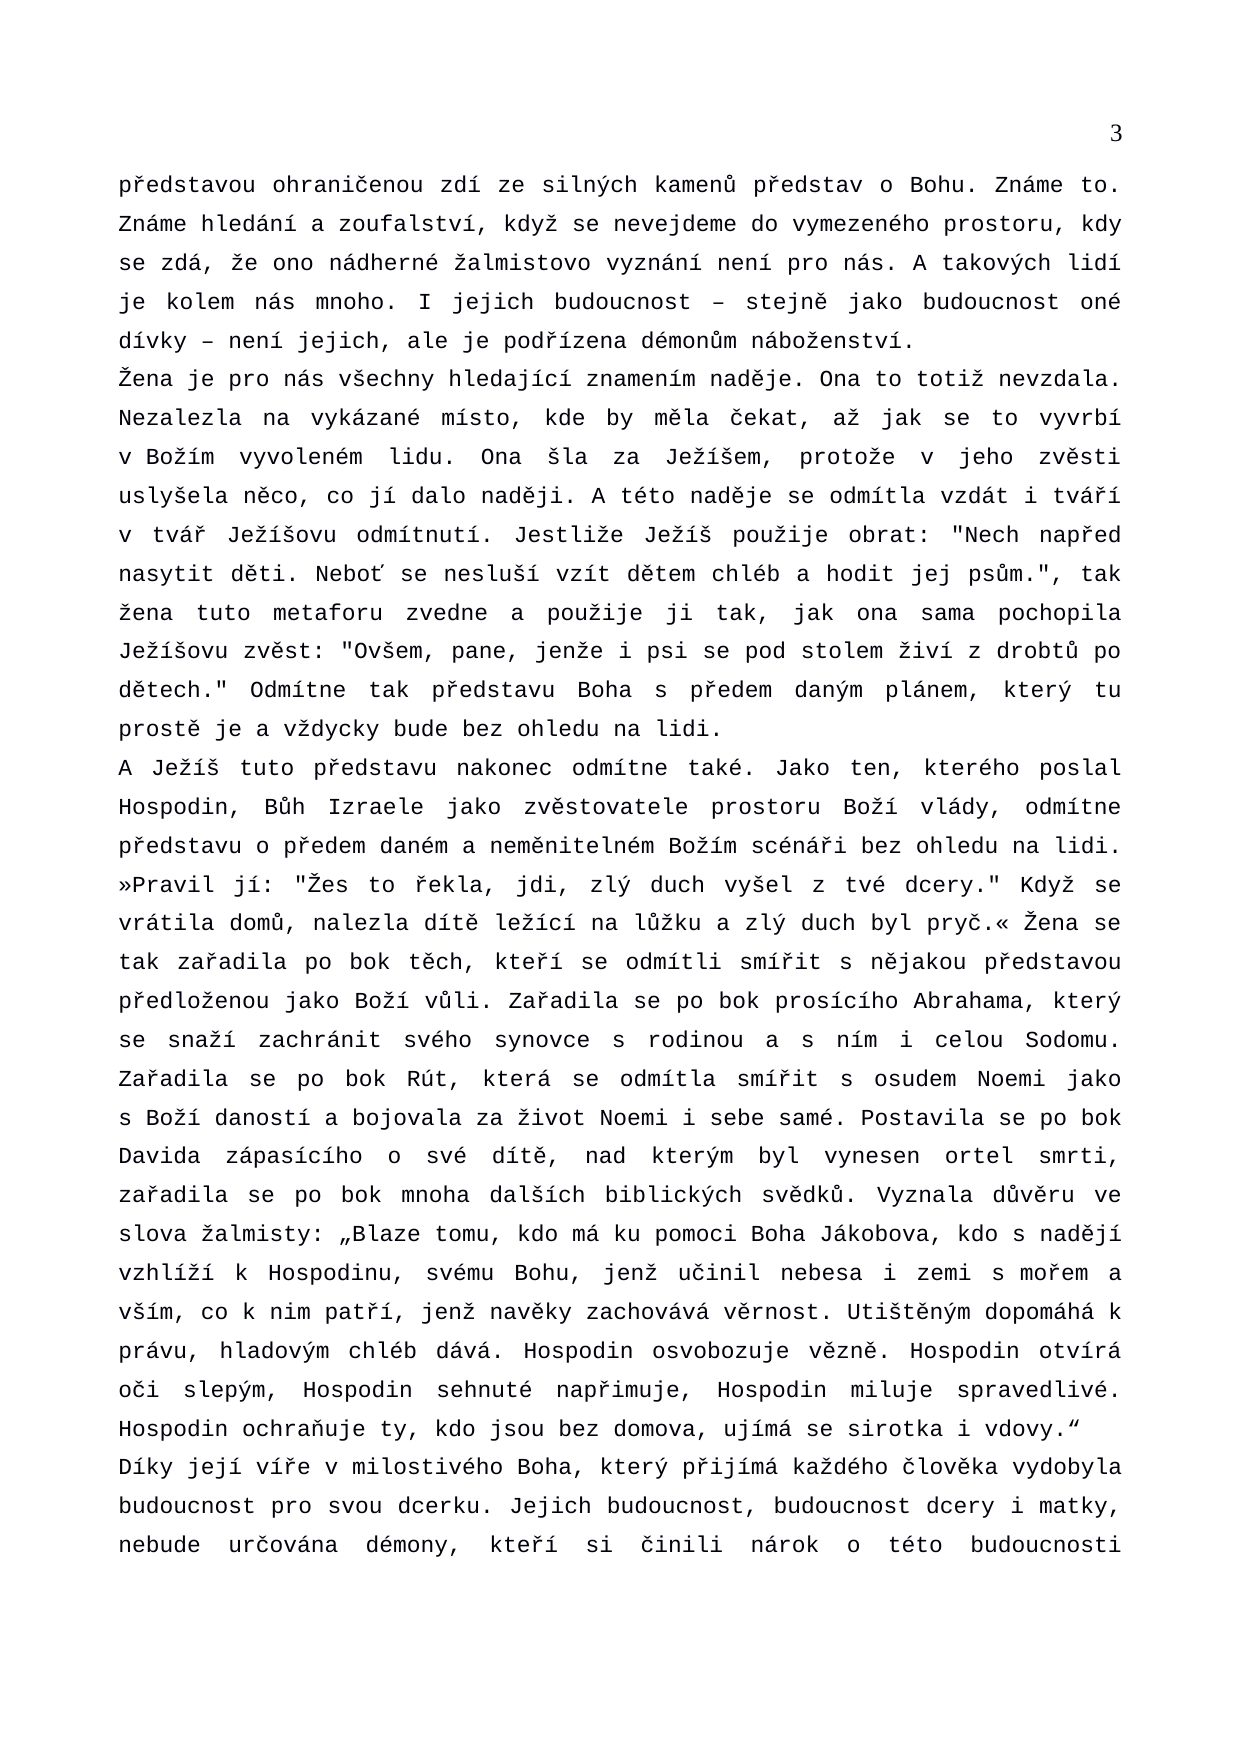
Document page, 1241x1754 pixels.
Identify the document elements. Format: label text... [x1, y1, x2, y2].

text Díky její víře v milostivého Boha, který přijímá každého člověka vydobyla budoucnost pro svou dcerku. Jejich budoucnost, budoucnost dcery i matky, nebude určována démony, kteří si činili nárok o této budoucnosti [118, 1456, 1122, 1559]
text Žena je pro nás všechny hledající znamením naděje. Ona to totiž nevzdala. Nezalezla na vykázané místo, kde by měla čekat, až jak se to vyvrbí v Božím vyvoleném lidu. Ona šla za Ježíšem, protože v jeho zvěsti uslyšela něco, co jí dalo naději. A této naděje se odmítla vzdát i tváří v tvář Ježíšovu odmítnutí. Jestliže Ježíš použije obrat: "Nech napřed nasytit děti. Neboť se nesluší vzít dětem chléb a hodit jej psům.", tak žena tuto metaforu zvedne a použije ji tak, jak ona sama pochopila Ježíšovu zvěst: "Ovšem, pane, jenže i psi se pod stolem živí z drobtů po dětech." Odmítne tak představu Boha s předem daným plánem, který tu prostě je a vždycky bude bez ohledu na lidi. [118, 368, 1122, 743]
text A Ježíš tuto představu nakonec odmítne také. Jako ten, kterého poslal Hospodin, Bůh Izraele jako zvěstovatele prostoru Boží vlády, odmítne představu o předem daném a neměnitelném Božím scénáři bez ohledu na lidi. »Pravil jí: "Žes to řekla, jdi, zlý duch vyšel z tvé dcery." Když se vrátila domů, nalezla dítě ležící na lůžku a zlý duch byl pryč.« Žena se tak zařadila po bok těch, kteří se odmítli smířit s nějakou představou předloženou jako Boží vůli. Zařadila se po bok prosícího Abrahama, který se snaží zachránit svého synovce s rodinou a s ním i celou Sodomu. Zařadila se po bok Rút, která se odmítla smířit s osudem Noemi jako s Boží daností a bojovala za život Noemi i sebe samé. Postavila se po bok Davida zápasícího o své dítě, nad kterým byl vynesen ortel smrti, zařadila se po bok mnoha dalších biblických svědků. Vyznala důvěru ve slova žalmisty: „Blaze tomu, kdo má ku pomoci Boha Jákobova, kdo s nadějí vzhlíží k Hospodinu, svému Bohu, jenž učinil nebesa i zemi s mořem a vším, co k nim patří, jenž navěky zachovává věrnost. Utištěným dopomáhá k právu, hladovým chléb dává. Hospodin osvobozuje vězně. Hospodin otvírá oči slepým, Hospodin sehnuté napřimuje, Hospodin miluje spravedlivé. Hospodin ochraňuje ty, kdo jsou bez domova, ujímá se sirotka i vdovy.“ [118, 756, 1122, 1443]
text představou ohraničenou zdí ze silných kamenů představ o Bohu. Známe to. Známe hledání a zoufalství, když se nevejdeme do vymezeného prostoru, kdy se zdá, že ono nádherné žalmistovo vyznání není pro nás. A takových lidí je kolem nás mnoho. I jejich budoucnost – stejně jako budoucnost oné dívky – není jejich, ale je podřízena démonům náboženství. [118, 173, 1122, 355]
